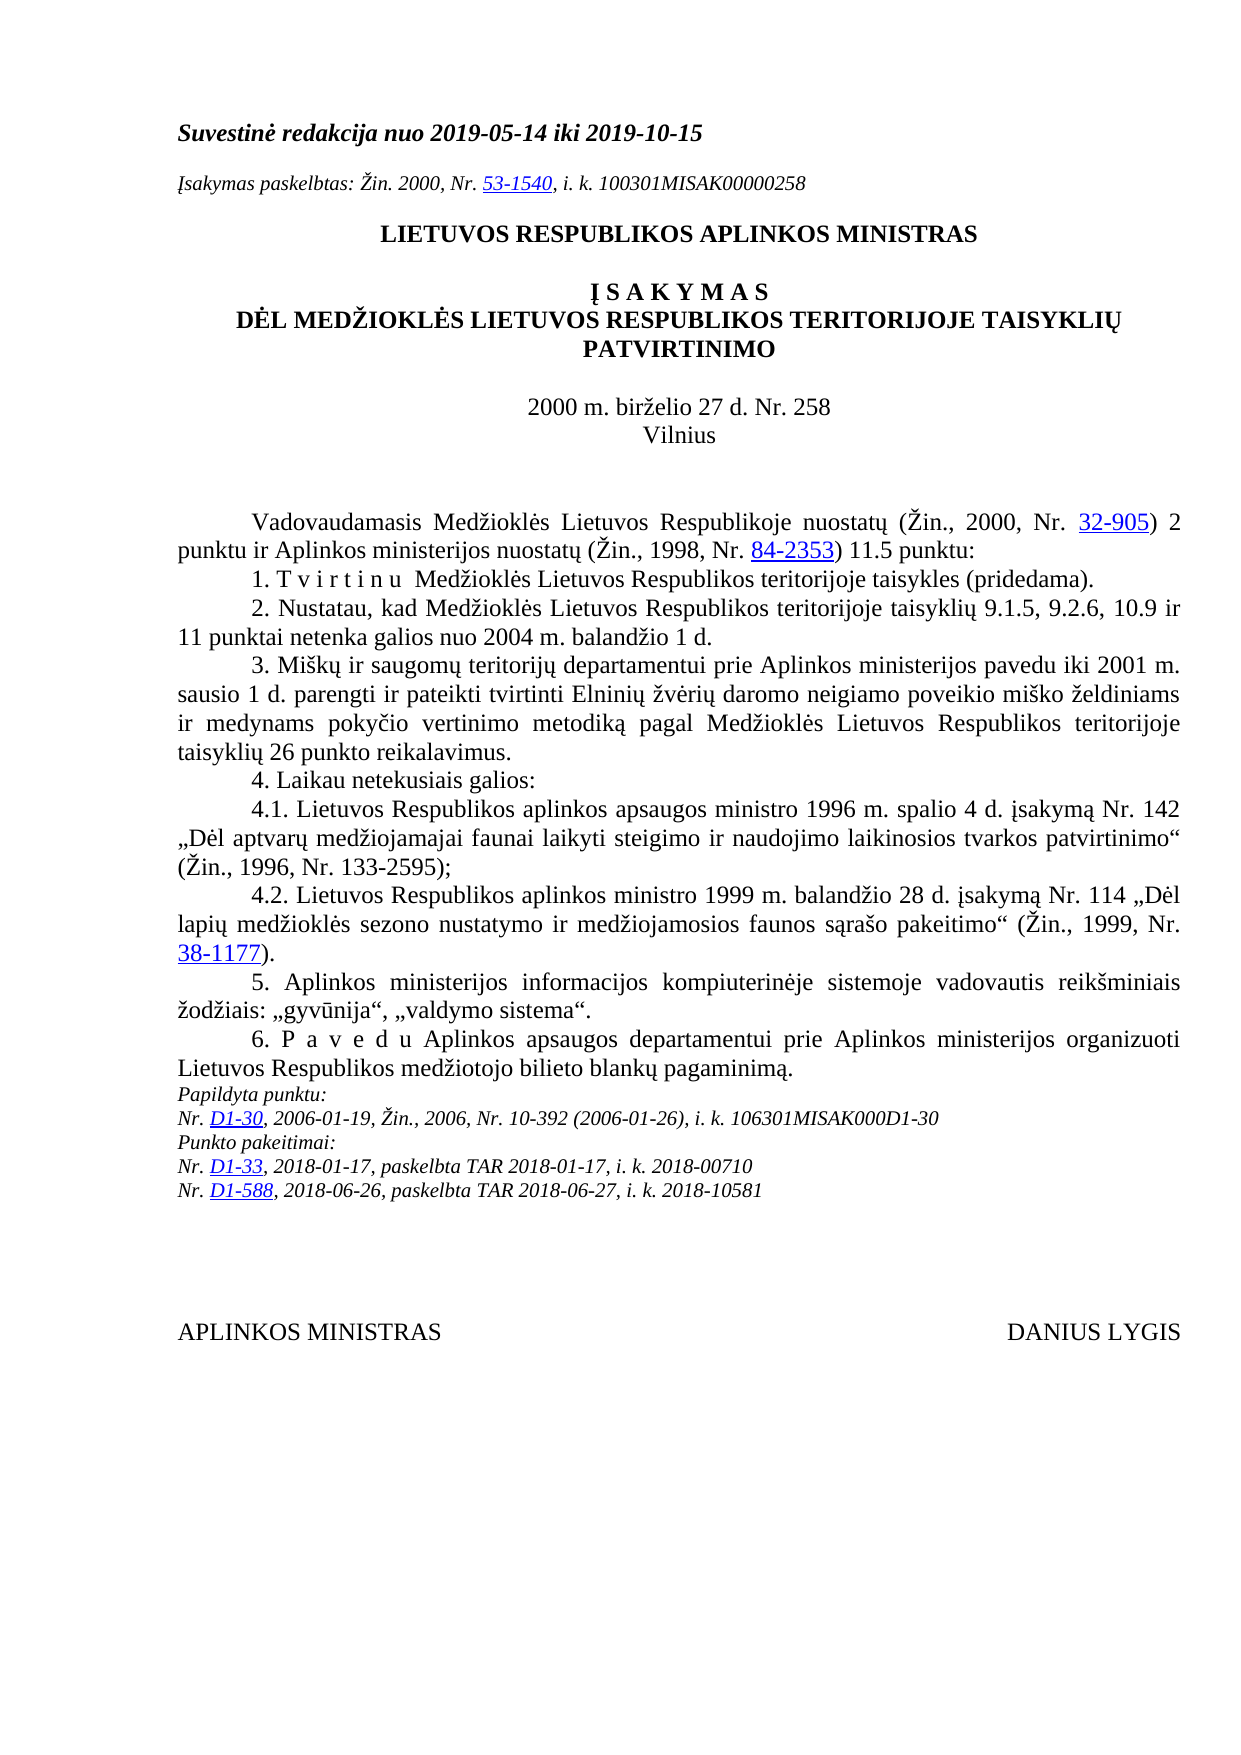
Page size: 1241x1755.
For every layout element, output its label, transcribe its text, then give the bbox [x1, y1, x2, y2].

text Įsakymas paskelbtas: Žin. 2000, Nr. 53-1540, i. k. 100301MISAK00000258 [177, 171, 1181, 195]
text LIETUVOS RESPUBLIKOS APLINKOS MINISTRAS [177, 219, 1181, 248]
text Suvestinė redakcija nuo 2019-05-14 iki 2019-10-15 [177, 118, 1181, 147]
text Į S A K Y M A S [177, 277, 1181, 305]
text 2. Nustatau, kad Medžioklės Lietuvos Respublikos teritorijoje taisyklių 9.1.5, 9.2.6, 10.9 ir 11 punktai netenka galios nuo 2004 m. balandžio 1 d. [177, 593, 1181, 650]
text DĖL MEDŽIOKLĖS LIETUVOS RESPUBLIKOS TERITORIJOJE TAISYKLIŲ PATVIRTINIMO [177, 305, 1181, 363]
text Vilnius [177, 420, 1181, 449]
text Nr. D1-588, 2018-06-26, paskelbta TAR 2018-06-27, i. k. 2018-10581 [177, 1178, 1181, 1202]
text APLINKOS MINISTRAS DANIUS LYGIS [177, 1317, 1181, 1346]
text Vadovaudamasis Medžioklės Lietuvos Respublikoje nuostatų (Žin., 2000, Nr. 32-905) 2 punktu ir Aplinkos ministerijos nuostatų (Žin., 1998, Nr. 84-2353) 11.5 punktu: [177, 507, 1181, 564]
text Nr. D1-33, 2018-01-17, paskelbta TAR 2018-01-17, i. k. 2018-00710 [177, 1154, 1181, 1178]
text 4.2. Lietuvos Respublikos aplinkos ministro 1999 m. balandžio 28 d. įsakymą Nr. 114 „Dėl lapių medžioklės sezono nustatymo ir medžiojamosios faunos sąrašo pakeitimo“ (Žin., 1999, Nr. 38-1177). [177, 880, 1181, 967]
text 4.1. Lietuvos Respublikos aplinkos apsaugos ministro 1996 m. spalio 4 d. įsakymą Nr. 142 „Dėl aptvarų medžiojamajai faunai laikyti steigimo ir naudojimo laikinosios tvarkos patvirtinimo“ (Žin., 1996, Nr. 133-2595); [177, 794, 1181, 880]
text Papildyta punktu: [177, 1082, 1181, 1106]
text Punkto pakeitimai: [177, 1130, 1181, 1154]
text 5. Aplinkos ministerijos informacijos kompiuterinėje sistemoje vadovautis reikšminiais žodžiais: „gyvūnija“, „valdymo sistema“. [177, 967, 1181, 1024]
text 4. Laikau netekusiais galios: [177, 765, 1181, 794]
text 3. Miškų ir saugomų teritorijų departamentui prie Aplinkos ministerijos pavedu iki 2001 m. sausio 1 d. parengti ir pateikti tvirtinti Elninių žvėrių daromo neigiamo poveikio miško želdiniams ir medynams pokyčio vertinimo metodiką pagal Medžioklės Lietuvos Respublikos teritorijoje taisyklių 26 punkto reikalavimus. [177, 650, 1181, 765]
text 1. Tvirtinu Medžioklės Lietuvos Respublikos teritorijoje taisykles (pridedama). [177, 564, 1181, 593]
text Nr. D1-30, 2006-01-19, Žin., 2006, Nr. 10-392 (2006-01-26), i. k. 106301MISAK000D1-30 [177, 1106, 1181, 1130]
text 6. P a v e d u Aplinkos apsaugos departamentui prie Aplinkos ministerijos organizuoti Lietuvos Respublikos medžiotojo bilieto blankų pagaminimą. [177, 1024, 1181, 1082]
text 2000 m. birželio 27 d. Nr. 258 [177, 392, 1181, 420]
